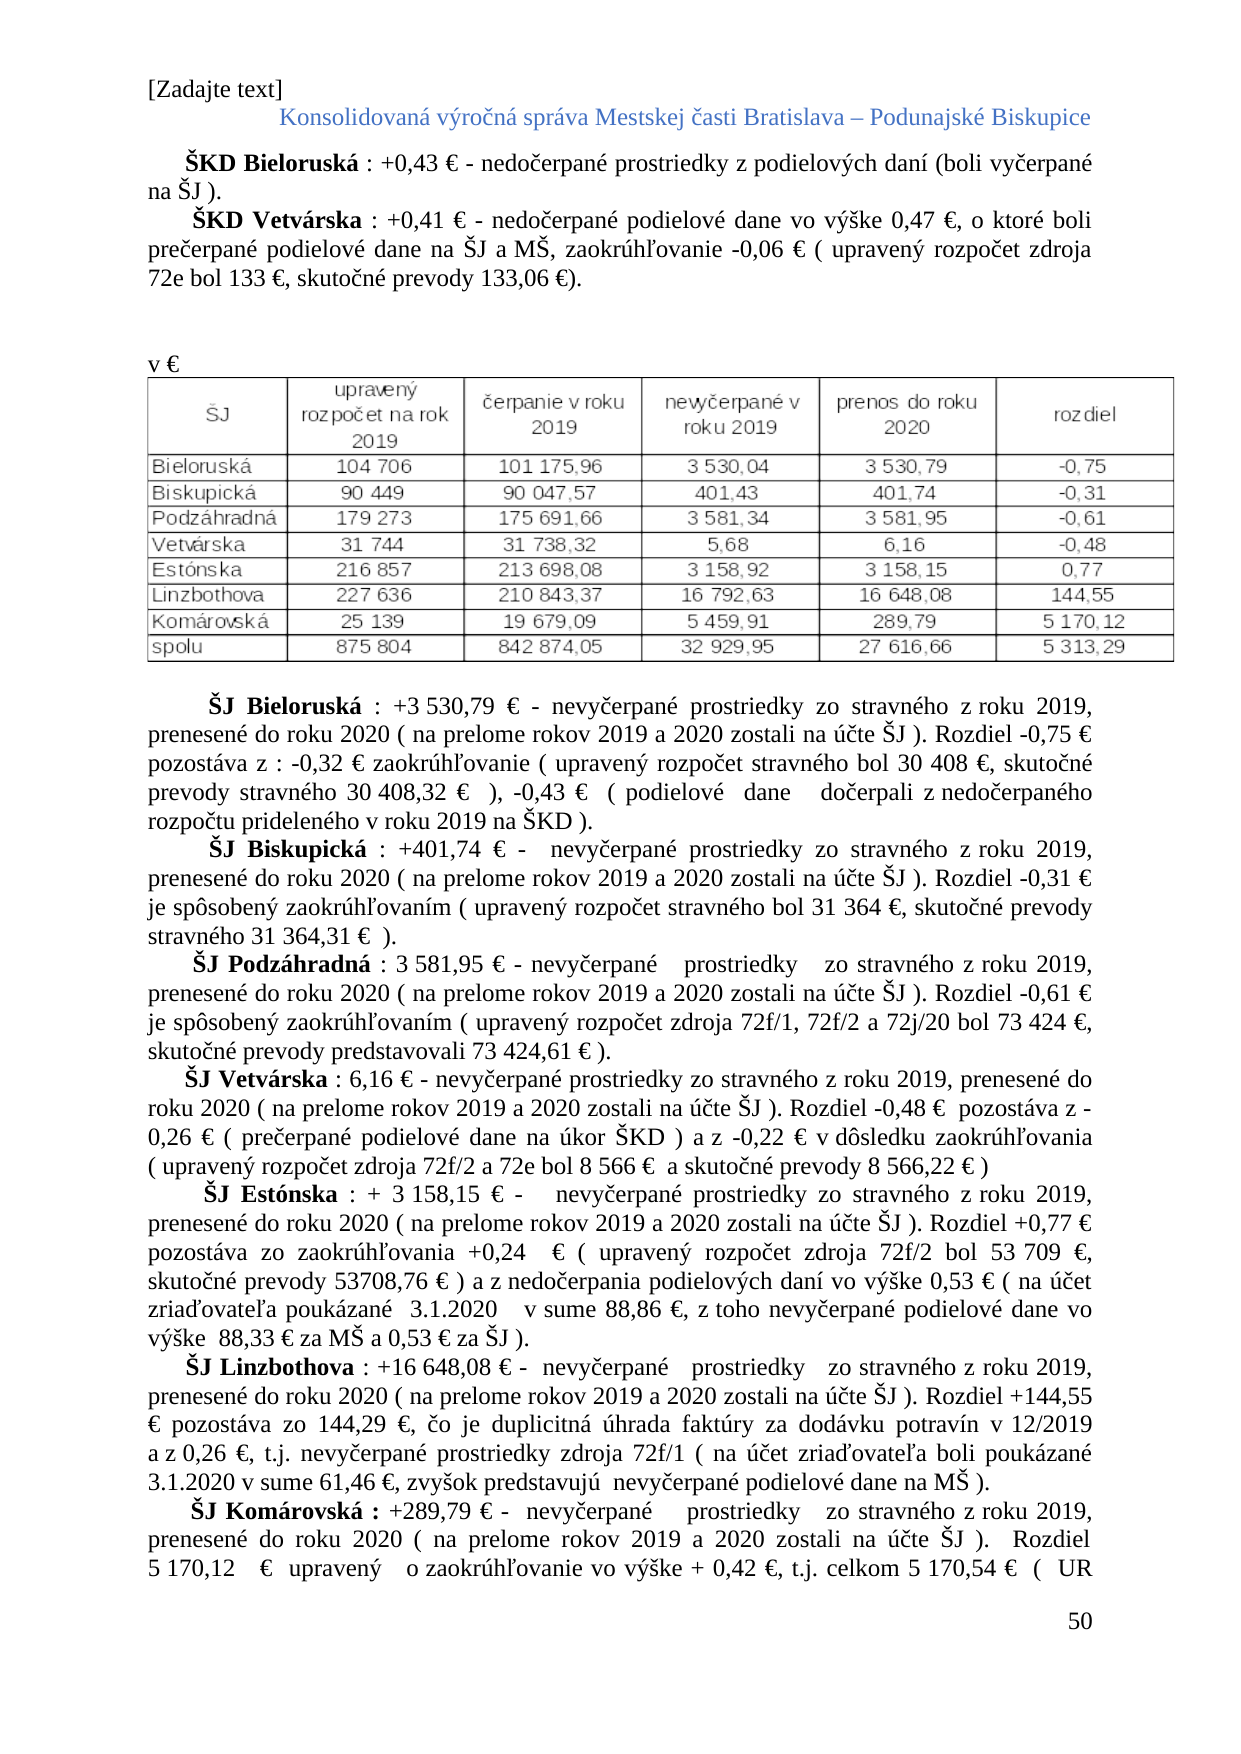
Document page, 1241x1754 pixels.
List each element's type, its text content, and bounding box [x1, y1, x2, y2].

text ŠJ Biskupická : +401,74 € - nevyčerpané prostriedky zo stravného z roku 2019, prenesené do roku 2020 ( na prelome rokov 2019 a 2020 zostali na účte ŠJ ). Rozdiel -0,31 € je spôsobený zaokrúhľovaním ( upravený rozpočet stravného bol 31 364 €, skutočné prevody stravného 31 364,31 € ). [148, 834, 1093, 949]
text ŠJ Komárovská : +289,79 € - nevyčerpané prostriedky zo stravného z roku 2019, prenesené do roku 2020 ( na prelome rokov 2019 a 2020 zostali na účte ŠJ ). Rozdiel 5 170,12 € upravený o zaokrúhľovanie vo výške + 0,42 €, t.j. celkom 5 170,54 € ( UR [148, 1496, 1093, 1582]
text ŠKD Bieloruská : +0,43 € - nedočerpané prostriedky z podielových daní (boli vyčerpané na ŠJ ). [148, 148, 1093, 205]
text ŠJ Linzbothova : +16 648,08 € - nevyčerpané prostriedky zo stravného z roku 2019, prenesené do roku 2020 ( na prelome rokov 2019 a 2020 zostali na účte ŠJ ). Rozdiel +144,55 € pozostáva zo 144,29 €, čo je duplicitná úhrada faktúry za dodávku potravín v 12/2019 a z 0,26 €, t.j. nevyčerpané prostriedky zdroja 72f/1 ( na účet zriaďovateľa boli poukázané 3.1.2020 v sume 61,46 €, zvyšok predstavujú nevyčerpané podielové dane na MŠ ). [148, 1352, 1093, 1496]
text v € [148, 320, 1117, 377]
text ŠJ Vetvárska : 6,16 € - nevyčerpané prostriedky zo stravného z roku 2019, prenesené do roku 2020 ( na prelome rokov 2019 a 2020 zostali na účte ŠJ ). Rozdiel -0,48 € pozostáva z -0,26 € ( prečerpané podielové dane na úkor ŠKD ) a z -0,22 € v dôsledku zaokrúhľovania ( upravený rozpočet zdroja 72f/2 a 72e bol 8 566 € a skutočné prevody 8 566,22 € ) [148, 1064, 1093, 1179]
text ŠJ Estónska : + 3 158,15 € - nevyčerpané prostriedky zo stravného z roku 2019, prenesené do roku 2020 ( na prelome rokov 2019 a 2020 zostali na účte ŠJ ). Rozdiel +0,77 € pozostáva zo zaokrúhľovania +0,24 € ( upravený rozpočet zdroja 72f/2 bol 53 709 €, skutočné prevody 53708,76 € ) a z nedočerpania podielových daní vo výške 0,53 € ( na účet zriaďovateľa poukázané 3.1.2020 v sume 88,86 €, z toho nevyčerpané podielové dane vo výške 88,33 € za MŠ a 0,53 € za ŠJ ). [148, 1179, 1093, 1352]
text ŠJ Bieloruská : +3 530,79 € - nevyčerpané prostriedky zo stravného z roku 2019, prenesené do roku 2020 ( na prelome rokov 2019 a 2020 zostali na účte ŠJ ). Rozdiel -0,75 € pozostáva z : -0,32 € zaokrúhľovanie ( upravený rozpočet stravného bol 30 408 €, skutočné prevody stravného 30 408,32 € ), -0,43 € ( podielové dane dočerpali z nedočerpaného rozpočtu prideleného v roku 2019 na ŠKD ). [148, 691, 1093, 834]
text ŠJ Podzáhradná : 3 581,95 € - nevyčerpané prostriedky zo stravného z roku 2019, prenesené do roku 2020 ( na prelome rokov 2019 a 2020 zostali na účte ŠJ ). Rozdiel -0,61 € je spôsobený zaokrúhľovaním ( upravený rozpočet zdroja 72f/1, 72f/2 a 72j/20 bol 73 424 €, skutočné prevody predstavovali 73 424,61 € ). [148, 949, 1093, 1064]
text ŠKD Vetvárska : +0,41 € - nedočerpané podielové dane vo výške 0,47 €, o ktoré boli prečerpané podielové dane na ŠJ a MŠ, zaokrúhľovanie -0,06 € ( upravený rozpočet zdroja 72e bol 133 €, skutočné prevody 133,06 €). [148, 205, 1093, 291]
